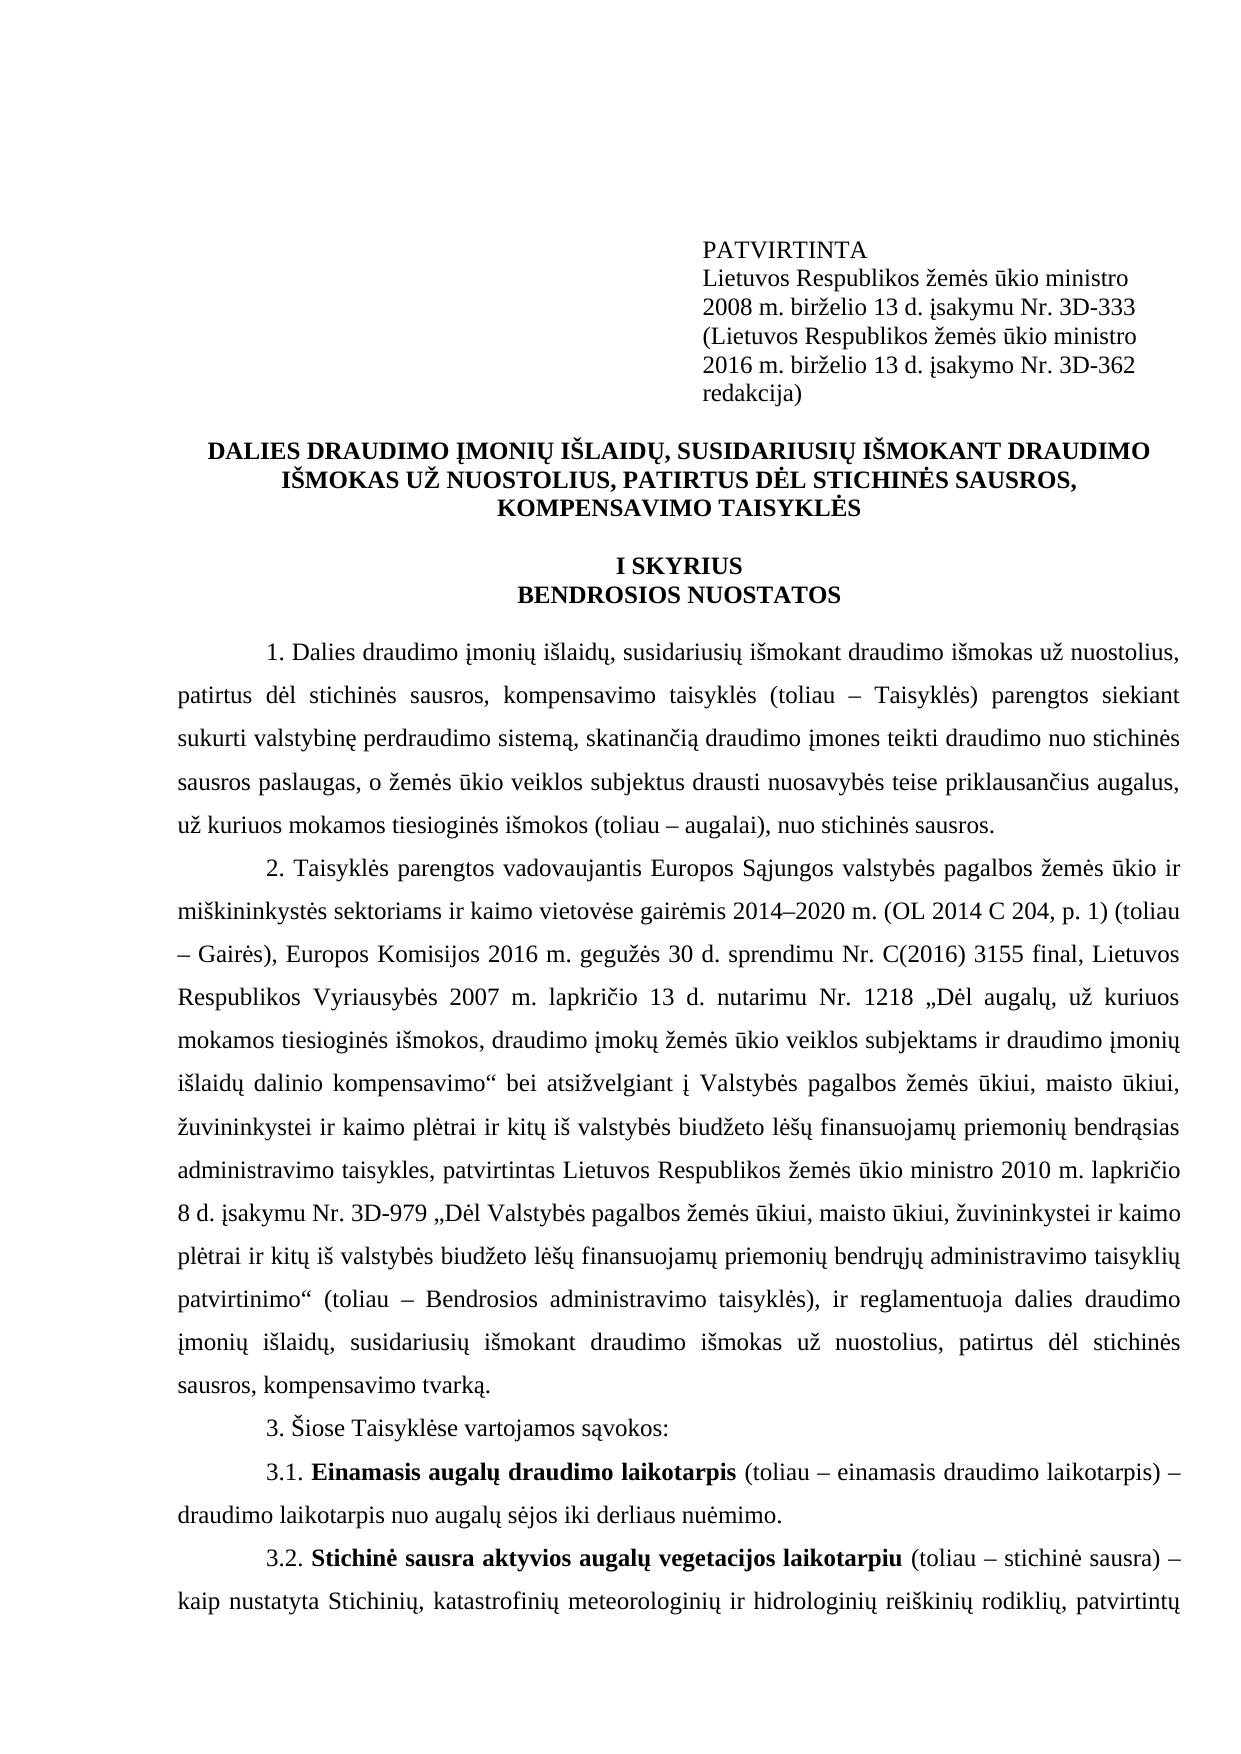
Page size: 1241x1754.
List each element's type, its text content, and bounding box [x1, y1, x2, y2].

text 2. Taisyklės parengtos vadovaujantis Europos Sąjungos valstybės pagalbos žemės ūkio ir miškininkystės sektoriams ir kaimo vietovėse gairėmis 2014–2020 m. (OL 2014 C 204, p. 1) (toliau – Gairės), Europos Komisijos 2016 m. gegužės 30 d. sprendimu Nr. C(2016) 3155 final, Lietuvos Respublikos Vyriausybės 2007 m. lapkričio 13 d. nutarimu Nr. 1218 „Dėl augalų, už kuriuos mokamos tiesioginės išmokos, draudimo įmokų žemės ūkio veiklos subjektams ir draudimo įmonių išlaidų dalinio kompensavimo“ bei atsižvelgiant į Valstybės pagalbos žemės ūkiui, maisto ūkiui, žuvininkystei ir kaimo plėtrai ir kitų iš valstybės biudžeto lėšų finansuojamų priemonių bendrąsias administravimo taisykles, patvirtintas Lietuvos Respublikos žemės ūkio ministro 2010 m. lapkričio 8 d. įsakymu Nr. 3D-979 „Dėl Valstybės pagalbos žemės ūkiui, maisto ūkiui, žuvininkystei ir kaimo plėtrai ir kitų iš valstybės biudžeto lėšų finansuojamų priemonių bendrųjų administravimo taisyklių patvirtinimo“ (toliau – Bendrosios administravimo taisyklės), ir reglamentuoja dalies draudimo įmonių išlaidų, susidariusių išmokant draudimo išmokas už nuostolius, patirtus dėl stichinės sausros, kompensavimo tvarką. [177, 853, 1181, 1399]
text PATVIRTINTA [402, 235, 1181, 263]
text 3.2. Stichinė sausra aktyvios augalų vegetacijos laikotarpiu (toliau – stichinė sausra) – kaip nustatyta Stichinių, katastrofinių meteorologinių ir hidrologinių reiškinių rodiklių, patvirtintų [177, 1543, 1181, 1615]
text 2008 m. birželio 13 d. įsakymu Nr. 3D-333 [402, 292, 1181, 321]
text 3.1. Einamasis augalų draudimo laikotarpis (toliau – einamasis draudimo laikotarpis) – draudimo laikotarpis nuo augalų sėjos iki derliaus nuėmimo. [177, 1457, 1181, 1528]
text BENDROSIOS NUOSTATOS [177, 580, 1181, 608]
text I SKYRIUS [177, 551, 1181, 580]
text redakcija) [327, 378, 1181, 407]
text 2016 m. birželio 13 d. įsakymo Nr. 3D-362 [327, 350, 1181, 378]
text DALIES DRAUDIMO ĮMONIŲ IŠLAIDŲ, SUSIDARIUSIŲ IŠMOKANT DRAUDIMO IŠMOKAS UŽ NUOSTOLIUS, PATIRTUS DĖL STICHINĖS SAUSROS, KOMPENSAVIMO TAISYKLĖS [177, 436, 1181, 522]
text 3. Šiose Taisyklėse vartojamos sąvokos: [177, 1413, 1181, 1442]
text (Lietuvos Respublikos žemės ūkio ministro [327, 321, 1181, 350]
text Lietuvos Respublikos žemės ūkio ministro [402, 263, 1181, 292]
text 1. Dalies draudimo įmonių išlaidų, susidariusių išmokant draudimo išmokas už nuostolius, patirtus dėl stichinės sausros, kompensavimo taisyklės (toliau – Taisyklės) parengtos siekiant sukurti valstybinę perdraudimo sistemą, skatinančią draudimo įmones teikti draudimo nuo stichinės sausros paslaugas, o žemės ūkio veiklos subjektus drausti nuosavybės teise priklausančius augalus, už kuriuos mokamos tiesioginės išmokos (toliau – augalai), nuo stichinės sausros. [177, 637, 1181, 838]
